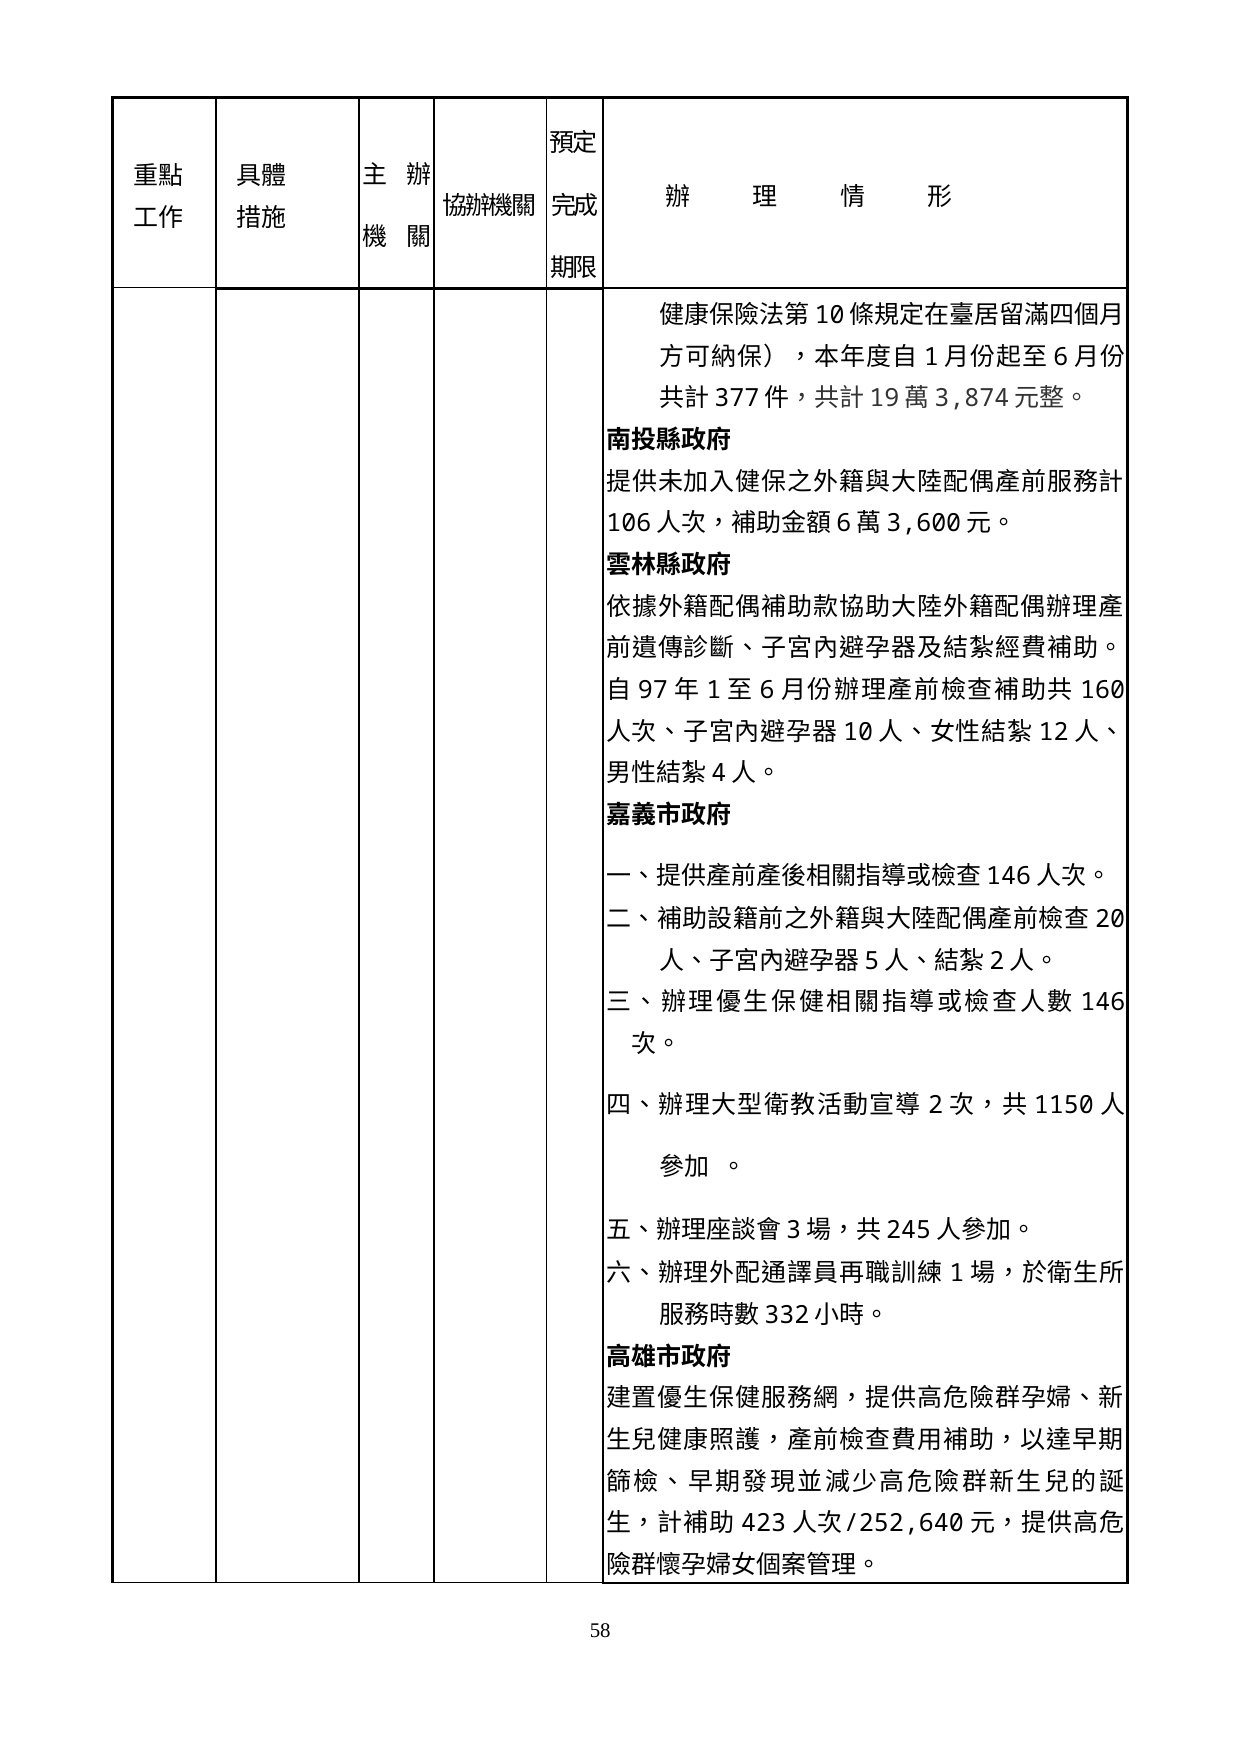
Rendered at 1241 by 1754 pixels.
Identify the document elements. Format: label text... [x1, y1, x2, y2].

table_header 辦 理 情 形 [604, 99, 1126, 287]
table_cell [360, 290, 433, 1582]
table_header 預定 完成期限 [547, 99, 602, 287]
table_header 重點工作 [114, 99, 215, 287]
table_cell [435, 290, 546, 1582]
table_cell 健康保險法第10條規定在臺居留滿四個月方可納保），本年度自1月份起至6月份共計377件，共計19萬3,874元整。 南投縣政府 提供未加入健保之外籍與大陸配偶產前服務計106人次，補助金額6萬3,600元。 雲林縣政府 依據外籍配偶補助款協助大陸外籍配偶辦理產前遺傳診斷、子宮內避孕器及結紮經費補助。自97年1至6月份辦理產前檢查補助共160人次、子宮內避孕器10人、女性結紮12人、男性結紮4人。 嘉義市政府 一、提供產前產後相關指導或檢查146人次。 二、補助設籍前之外籍與大陸配偶產前檢查20人、子宮內避孕器5人、結紮2人。 三、辦理優生保健相關指導或檢查人數146次。 四、辦理大型衛教活動宣導2次，共1150人參加 。 五、辦理座談會3場，共245人參加。 六、辦理外配通譯員再職訓練1場，於衛生所服務時數332小時。 高雄市政府 建置優生保健服務網，提供高危險群孕婦、新生兒健康照護，產前檢查費用補助，以達早期篩檢、早期發現並減少高危險群新生兒的誕生，計補助423人次/252,640元，提供高危險群懷孕婦女個案管理。 [604, 289, 1126, 1582]
table_cell [114, 288, 215, 1582]
table_header 協辦機關 [435, 99, 546, 287]
table_header 主 辦 機 關 [360, 99, 433, 287]
table_header 具體 措施 [217, 99, 358, 287]
table_cell [217, 290, 358, 1582]
table_cell [547, 290, 602, 1582]
